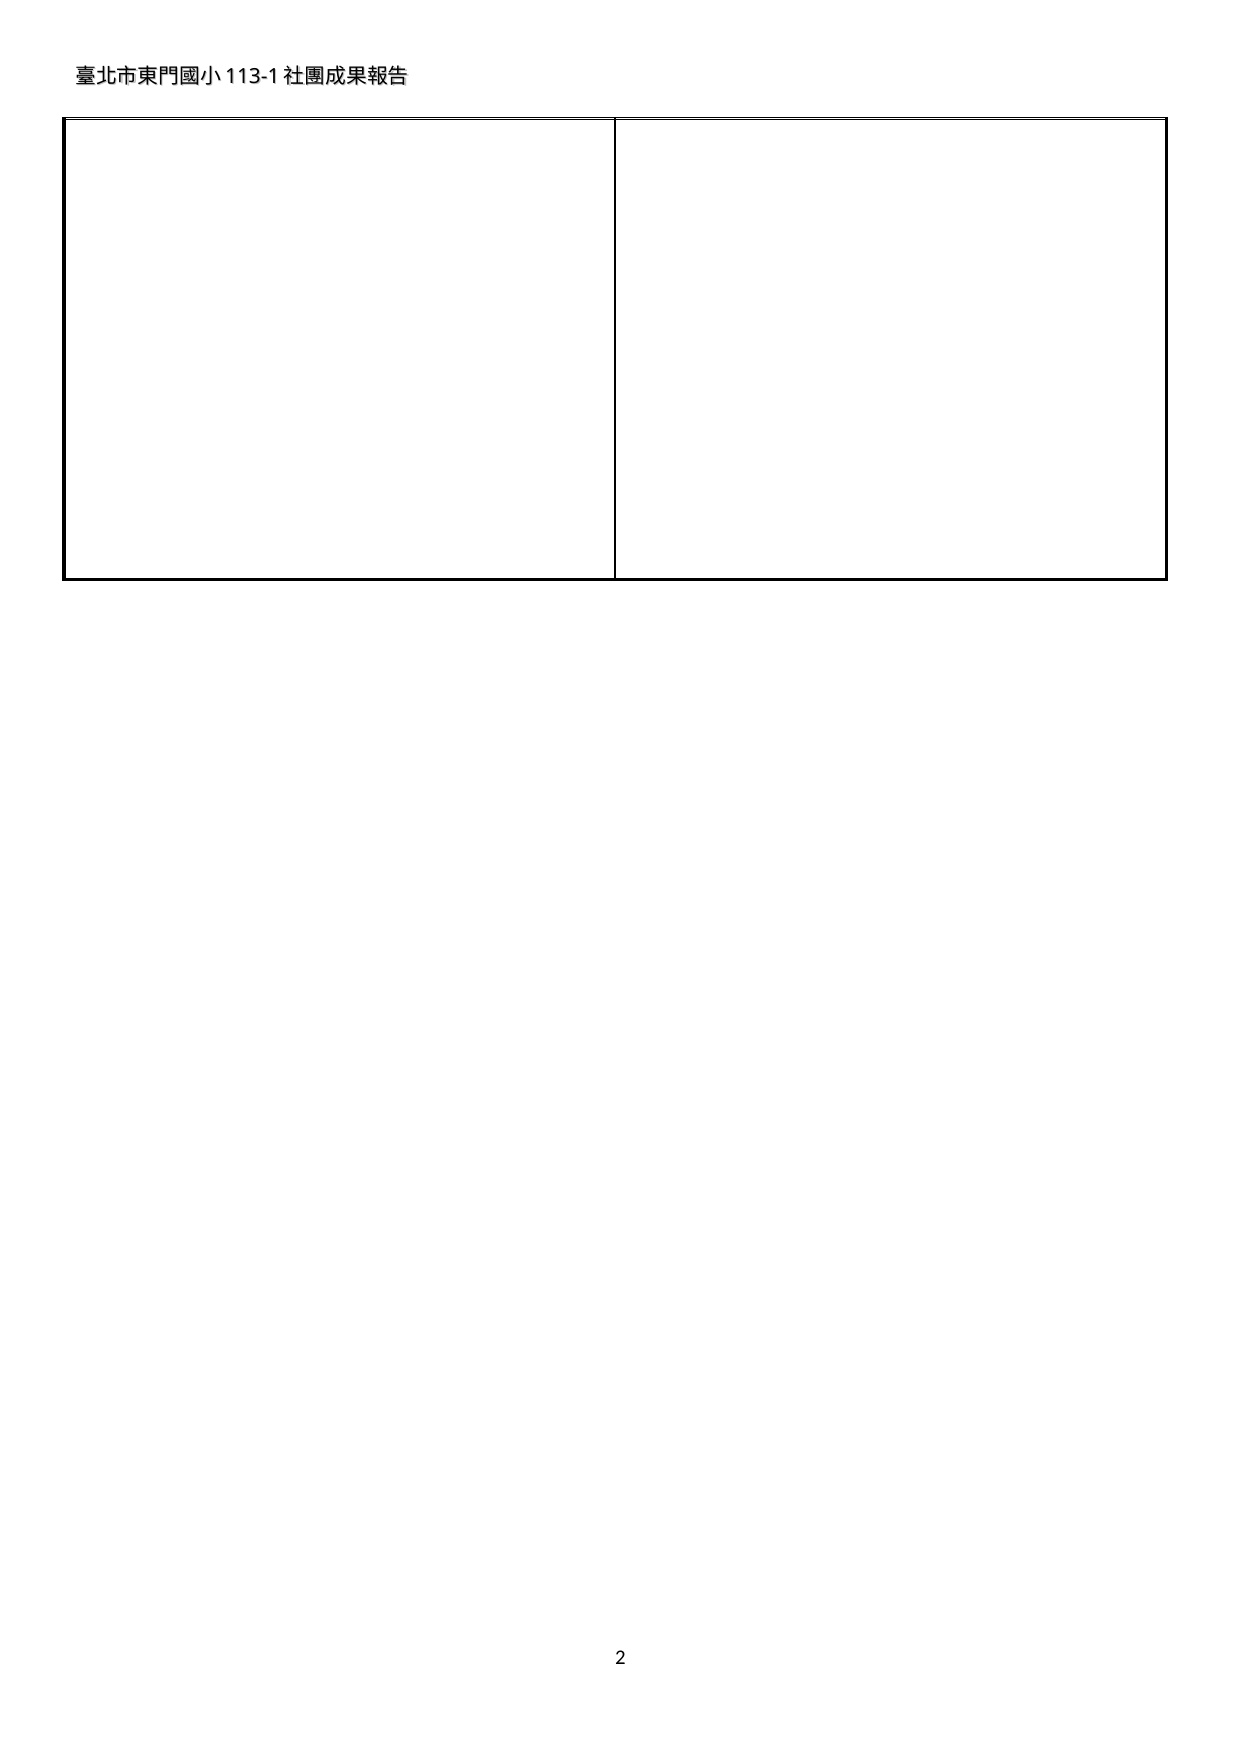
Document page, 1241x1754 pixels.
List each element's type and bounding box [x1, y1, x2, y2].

table_cell [66, 120, 614, 577]
table_cell [616, 120, 1165, 577]
